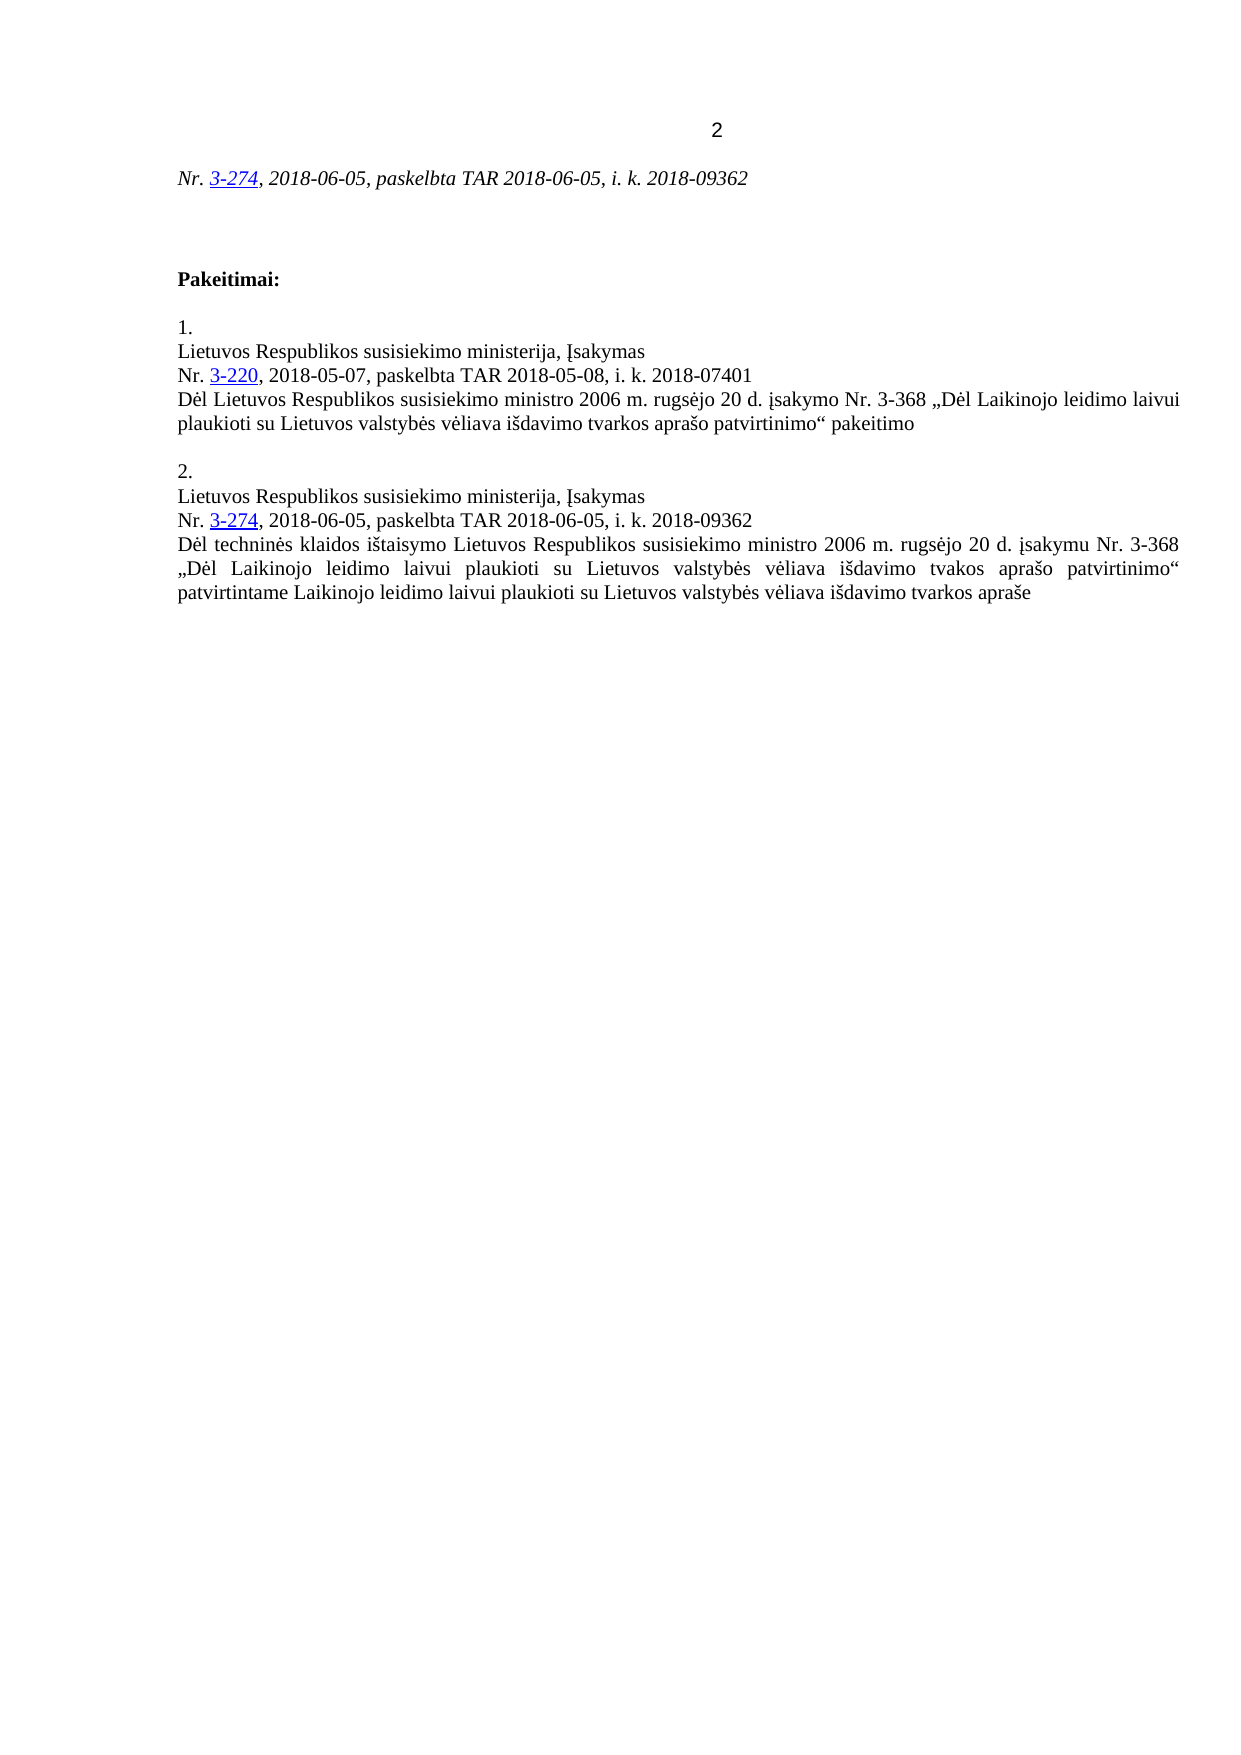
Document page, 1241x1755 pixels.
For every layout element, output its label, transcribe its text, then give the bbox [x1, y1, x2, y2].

text Dėl Lietuvos Respublikos susisiekimo ministro 2006 m. rugsėjo 20 d. įsakymo Nr. 3-368 „Dėl Laikinojo leidimo laivui plaukioti su Lietuvos valstybės vėliava išdavimo tvarkos aprašo patvirtinimo“ pakeitimo [177, 387, 1181, 435]
text Nr. 3-274, 2018-06-05, paskelbta TAR 2018-06-05, i. k. 2018-09362 [177, 508, 1181, 532]
text Nr. 3-220, 2018-05-07, paskelbta TAR 2018-05-08, i. k. 2018-07401 [177, 363, 1181, 387]
text 2. [177, 459, 1181, 483]
text Lietuvos Respublikos susisiekimo ministerija, Įsakymas [177, 339, 1181, 363]
text Nr. 3-274, 2018-06-05, paskelbta TAR 2018-06-05, i. k. 2018-09362 [177, 166, 1181, 190]
text Pakeitimai: [177, 267, 1181, 291]
text Lietuvos Respublikos susisiekimo ministerija, Įsakymas [177, 483, 1181, 508]
text Dėl techninės klaidos ištaisymo Lietuvos Respublikos susisiekimo ministro 2006 m. rugsėjo 20 d. įsakymu Nr. 3-368 „Dėl Laikinojo leidimo laivui plaukioti su Lietuvos valstybės vėliava išdavimo tvakos aprašo patvirtinimo“ patvirtintame Laikinojo leidimo laivui plaukioti su Lietuvos valstybės vėliava išdavimo tvarkos apraše [177, 532, 1181, 604]
text 1. [177, 315, 1181, 339]
